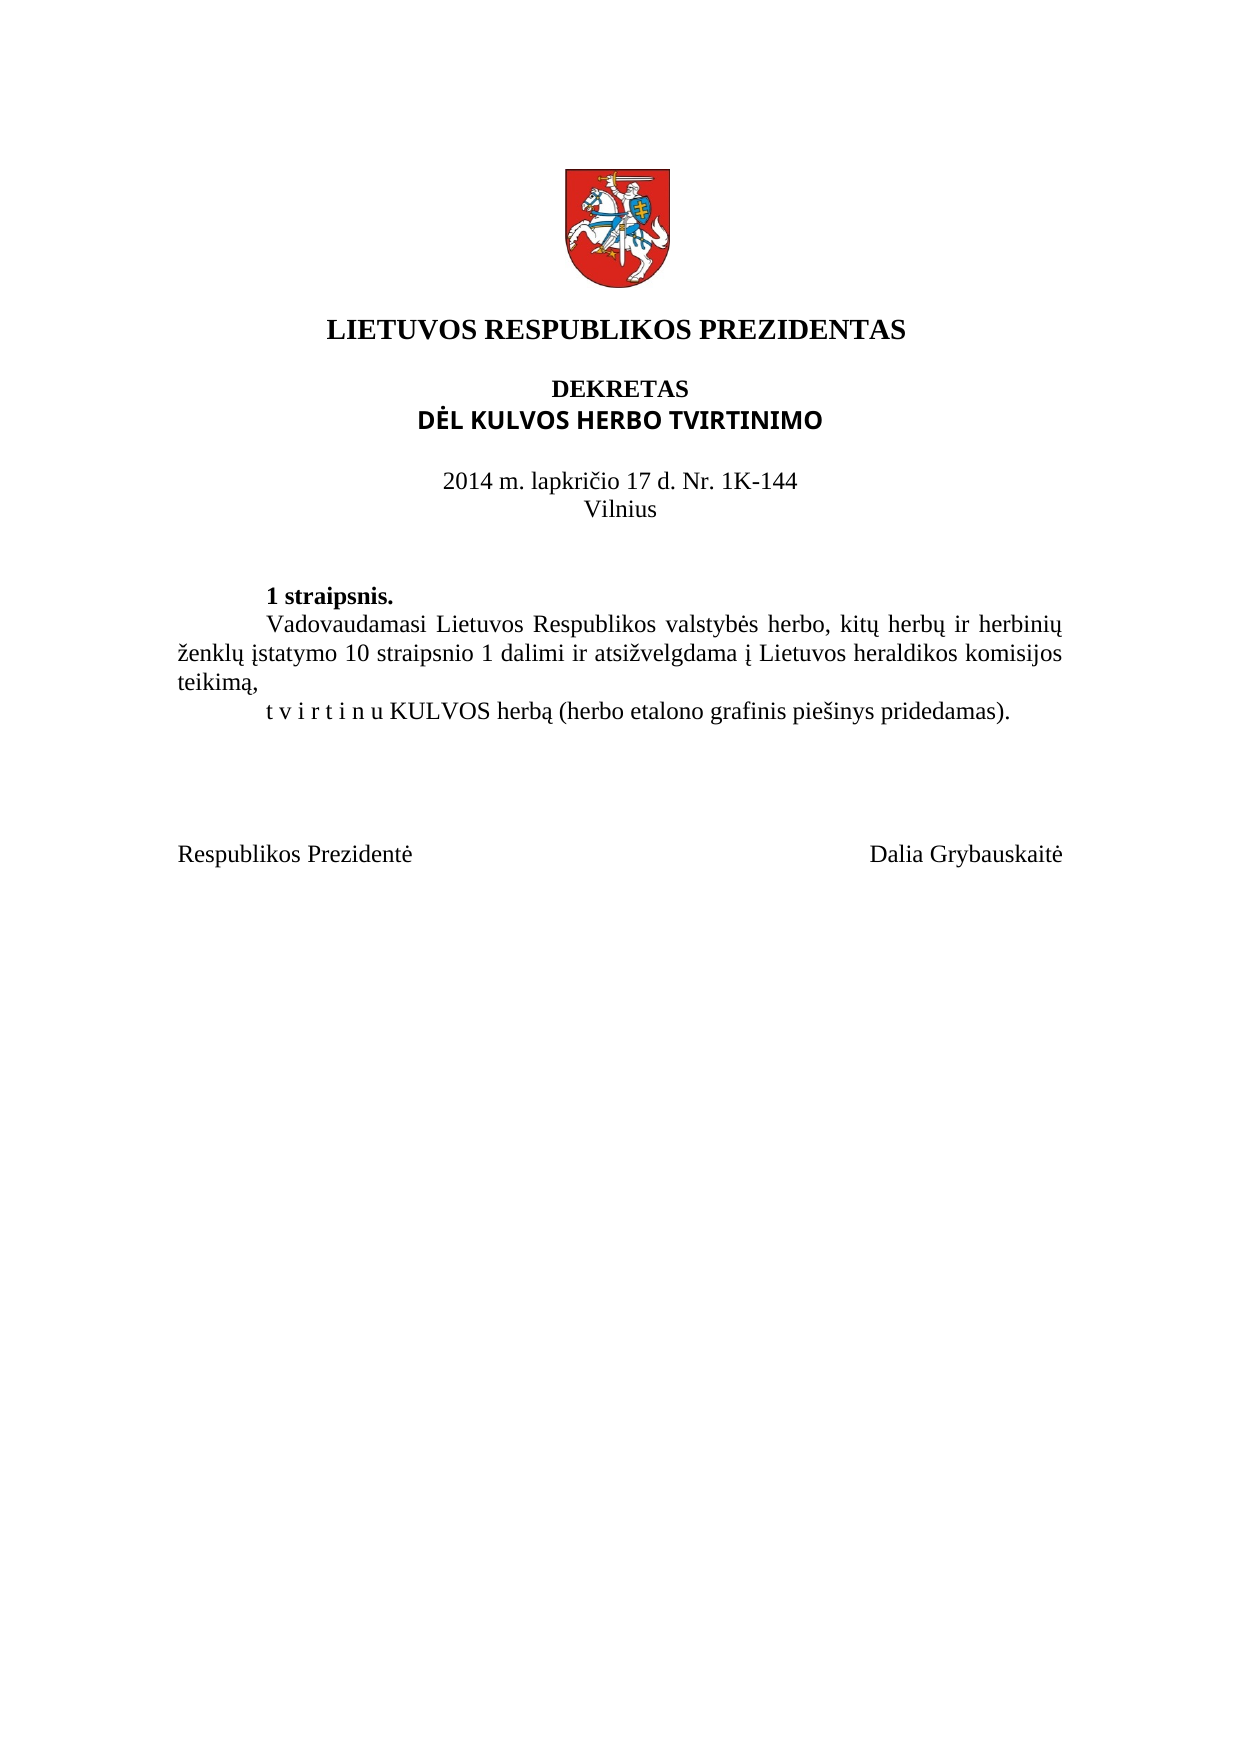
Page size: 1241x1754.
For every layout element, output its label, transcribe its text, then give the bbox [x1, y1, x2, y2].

text 2014 m. lapkričio 17 d. Nr. 1K-144 [177, 466, 1063, 494]
text LIETUVOS RESPUBLIKOS PREZIDENTAS [177, 312, 1063, 346]
text Vadovaudamasi Lietuvos Respublikos valstybės herbo, kitų herbų ir herbinių ženklų įstatymo 10 straipsnio 1 dalimi ir atsižvelgdama į Lietuvos heraldikos komisijos teikimą, [177, 609, 1063, 696]
text Dėl KULVOS HERBO TVIRTINIMO [177, 403, 1063, 437]
text Respublikos Prezidentė Dalia Grybauskaitė [177, 839, 1063, 868]
text 1 straipsnis. [177, 581, 1063, 609]
text Vilnius [177, 494, 1063, 523]
text t v i r t i n u KULVOS herbą (herbo etalono grafinis piešinys pridedamas). [177, 696, 1063, 724]
text DEKRETAS [177, 374, 1063, 403]
